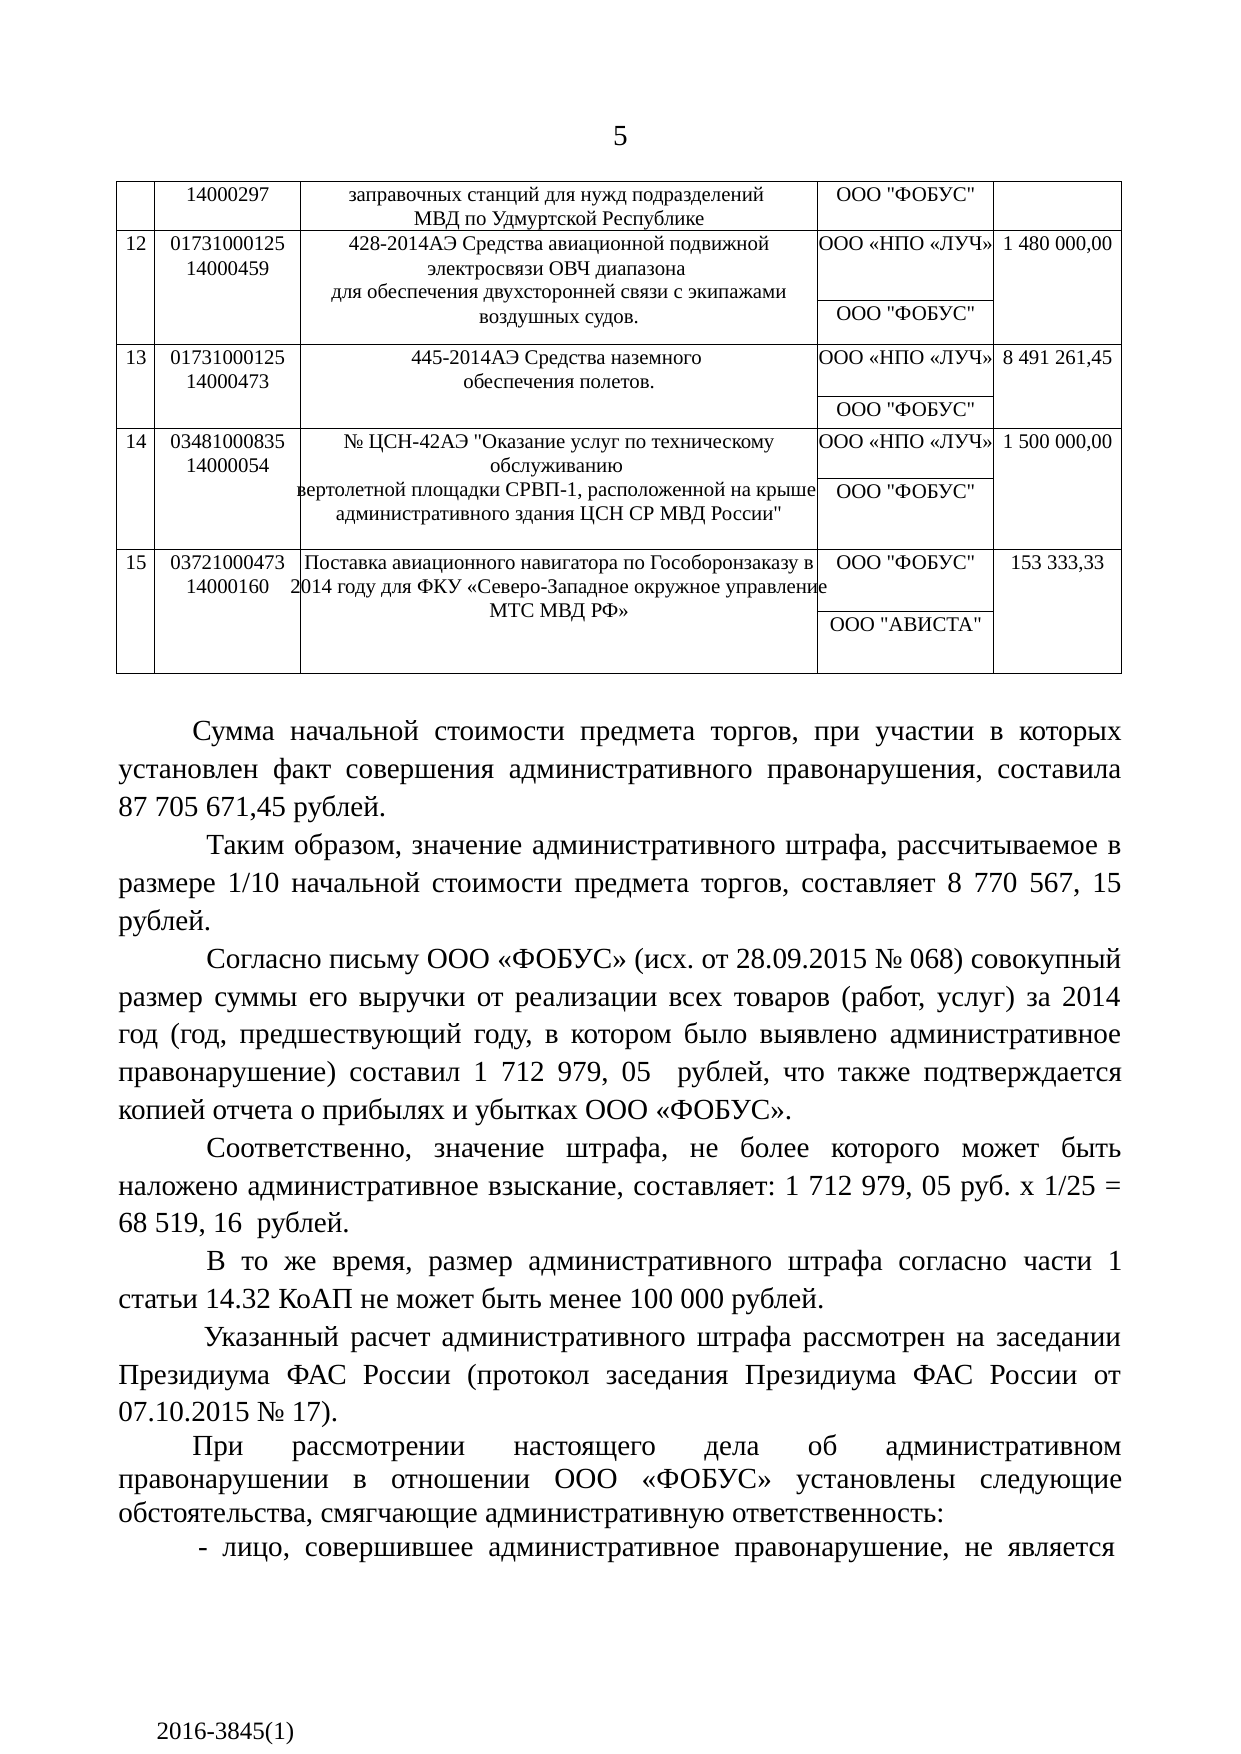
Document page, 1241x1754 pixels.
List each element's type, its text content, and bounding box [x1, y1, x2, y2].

table_cell 01731000125 14000459 [155, 231, 300, 344]
table_cell Поставка авиационного навигатора по Гособоронзаказу в 2014 году для ФКУ «Северо-Западное окружное управление МТС МВД РФ» [301, 550, 817, 673]
table_cell ООО "ФОБУС" [818, 550, 993, 611]
table_cell 13 [117, 345, 154, 427]
table_cell 14000297 [155, 182, 300, 230]
table_cell 01731000125 14000473 [155, 345, 300, 427]
table_cell [117, 182, 154, 230]
text Указанный расчет административного штрафа рассмотрен на заседании Президиума ФАС России (протокол заседания Президиума ФАС России от 07.10.2015 № 17). [118, 1315, 1122, 1428]
table_cell заправочных станций для нужд подразделений МВД по Удмуртской Республике [301, 182, 817, 230]
table_cell 445-2014АЭ Средства наземного обеспечения полетов. [301, 345, 817, 427]
table_cell № ЦСН-42АЭ "Оказание услуг по техническому обслуживанию вертолетной площадки СРВП-1, расположенной на крыше административного здания ЦСН СР МВД России" [301, 429, 817, 549]
table_cell ООО "ФОБУС" [818, 301, 993, 344]
table_cell 12 [117, 231, 154, 344]
table_cell ООО "ФОБУС" [818, 182, 993, 230]
table_cell ООО "ФОБУС" [818, 479, 993, 549]
text В то же время, размер административного штрафа согласно части 1 статьи 14.32 КоАП не может быть менее 100 000 рублей. [118, 1239, 1122, 1315]
table_cell [994, 182, 1121, 230]
table_cell ООО «НПО «ЛУЧ» [818, 345, 993, 396]
table_cell ООО "АВИСТА" [818, 612, 993, 673]
table_cell 03721000473 14000160 [155, 550, 300, 673]
table_cell 1 500 000,00 [994, 429, 1121, 549]
table_cell 1 480 000,00 [994, 231, 1121, 344]
table_cell 428-2014АЭ Средства авиационной подвижной электросвязи ОВЧ диапазона для обеспечения двухсторонней связи с экипажами воздушных судов. [301, 231, 817, 344]
table_cell 03481000835 14000054 [155, 429, 300, 549]
table_cell 153 333,33 [994, 550, 1121, 673]
table_cell ООО «НПО «ЛУЧ» [818, 231, 993, 300]
text При рассмотрении настоящего дела об административном правонарушении в отношении ООО «ФОБУС» установлены следующие обстоятельства, смягчающие административную ответственность: [118, 1428, 1122, 1529]
table_cell ООО "ФОБУС" [818, 397, 993, 427]
list - лицо, совершившее административное правонарушение, не является [124, 1529, 1116, 1562]
text Таким образом, значение административного штрафа, рассчитываемое в размере 1/10 начальной стоимости предмета торгов, составляет 8 770 567, 15 рублей. [118, 823, 1122, 937]
text Сумма начальной стоимости предмета торгов, при участии в которых установлен факт совершения административного правонарушения, составила 87 705 671,45 рублей. [118, 708, 1122, 823]
text Согласно письму ООО «ФОБУС» (исх. от 28.09.2015 № 068) совокупный размер суммы его выручки от реализации всех товаров (работ, услуг) за 2014 год (год, предшествующий году, в котором было выявлено административное правонарушение) составил 1 712 979, 05 рублей, что также подтверждается копией отчета о прибылях и убытках ООО «ФОБУС». [118, 937, 1122, 1126]
table_cell 8 491 261,45 [994, 345, 1121, 427]
table_cell ООО «НПО «ЛУЧ» [818, 429, 993, 478]
text Соответственно, значение штрафа, не более которого может быть наложено административное взыскание, составляет: 1 712 979, 05 руб. х 1/25 = 68 519, 16 рублей. [118, 1126, 1122, 1239]
table_cell 14 [117, 429, 154, 549]
table_cell 15 [117, 550, 154, 673]
